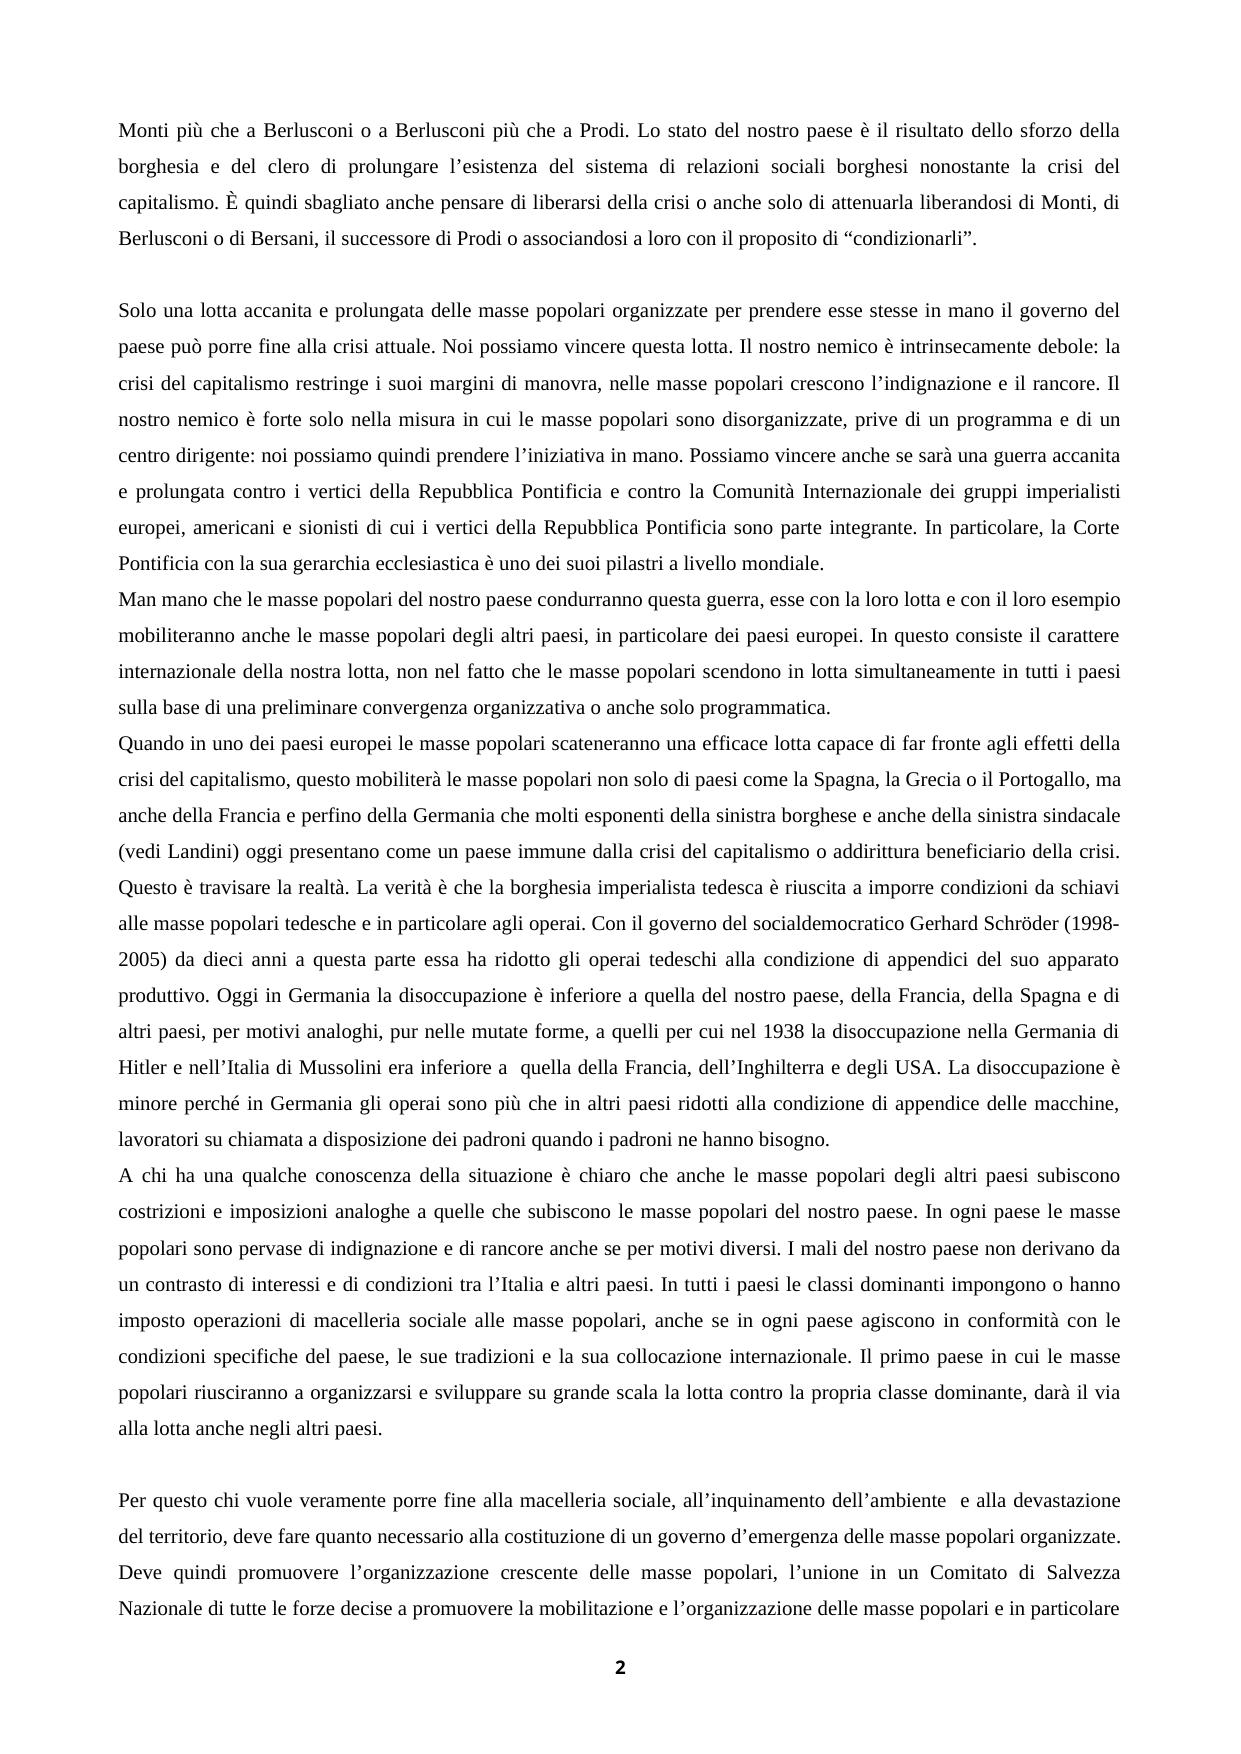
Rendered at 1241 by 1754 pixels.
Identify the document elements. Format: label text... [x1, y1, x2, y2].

text Per questo chi vuole veramente porre fine alla macelleria sociale, all’inquinamento dell’ambiente e alla devastazione del territorio, deve fare quanto necessario alla costituzione di un governo d’emergenza delle masse popolari organizzate. Deve quindi promuovere l’organizzazione crescente delle masse popolari, l’unione in un Comitato di Salvezza Nazionale di tutte le forze decise a promuovere la mobilitazione e l’organizzazione delle masse popolari e in particolare [118, 1488, 1122, 1620]
text Solo una lotta accanita e prolungata delle masse popolari organizzate per prendere esse stesse in mano il governo del paese può porre fine alla crisi attuale. Noi possiamo vincere questa lotta. Il nostro nemico è intrinsecamente debole: la crisi del capitalismo restringe i suoi margini di manovra, nelle masse popolari crescono l’indignazione e il rancore. Il nostro nemico è forte solo nella misura in cui le masse popolari sono disorganizzate, prive di un programma e di un centro dirigente: noi possiamo quindi prendere l’iniziativa in mano. Possiamo vincere anche se sarà una guerra accanita e prolungata contro i vertici della Repubblica Pontificia e contro la Comunità Internazionale dei gruppi imperialisti europei, americani e sionisti di cui i vertici della Repubblica Pontificia sono parte integrante. In particolare, la Corte Pontificia con la sua gerarchia ecclesiastica è uno dei suoi pilastri a livello mondiale. [118, 298, 1122, 575]
text Man mano che le masse popolari del nostro paese condurranno questa guerra, esse con la loro lotta e con il loro esempio mobiliteranno anche le masse popolari degli altri paesi, in particolare dei paesi europei. In questo consiste il carattere internazionale della nostra lotta, non nel fatto che le masse popolari scendono in lotta simultaneamente in tutti i paesi sulla base di una preliminare convergenza organizzativa o anche solo programmatica. [118, 587, 1122, 719]
text A chi ha una qualche conoscenza della situazione è chiaro che anche le masse popolari degli altri paesi subiscono costrizioni e imposizioni analoghe a quelle che subiscono le masse popolari del nostro paese. In ogni paese le masse popolari sono pervase di indignazione e di rancore anche se per motivi diversi. I mali del nostro paese non derivano da un contrasto di interessi e di condizioni tra l’Italia e altri paesi. In tutti i paesi le classi dominanti impongono o hanno imposto operazioni di macelleria sociale alle masse popolari, anche se in ogni paese agiscono in conformità con le condizioni specifiche del paese, le sue tradizioni e la sua collocazione internazionale. Il primo paese in cui le masse popolari riusciranno a organizzarsi e sviluppare su grande scala la lotta contro la propria classe dominante, darà il via alla lotta anche negli altri paesi. [118, 1163, 1122, 1440]
text Monti più che a Berlusconi o a Berlusconi più che a Prodi. Lo stato del nostro paese è il risultato dello sforzo della borghesia e del clero di prolungare l’esistenza del sistema di relazioni sociali borghesi nonostante la crisi del capitalismo. È quindi sbagliato anche pensare di liberarsi della crisi o anche solo di attenuarla liberandosi di Monti, di Berlusconi o di Bersani, il successore di Prodi o associandosi a loro con il proposito di “condizionarli”. [118, 118, 1122, 250]
text Quando in uno dei paesi europei le masse popolari scateneranno una efficace lotta capace di far fronte agli effetti della crisi del capitalismo, questo mobiliterà le masse popolari non solo di paesi come la Spagna, la Grecia o il Portogallo, ma anche della Francia e perfino della Germania che molti esponenti della sinistra borghese e anche della sinistra sindacale (vedi Landini) oggi presentano come un paese immune dalla crisi del capitalismo o addirittura beneficiario della crisi. Questo è travisare la realtà. La verità è che la borghesia imperialista tedesca è riuscita a imporre condizioni da schiavi alle masse popolari tedesche e in particolare agli operai. Con il governo del socialdemocratico Gerhard Schröder (1998-2005) da dieci anni a questa parte essa ha ridotto gli operai tedeschi alla condizione di appendici del suo apparato produttivo. Oggi in Germania la disoccupazione è inferiore a quella del nostro paese, della Francia, della Spagna e di altri paesi, per motivi analoghi, pur nelle mutate forme, a quelli per cui nel 1938 la disoccupazione nella Germania di Hitler e nell’Italia di Mussolini era inferiore a quella della Francia, dell’Inghilterra e degli USA. La disoccupazione è minore perché in Germania gli operai sono più che in altri paesi ridotti alla condizione di appendice delle macchine, lavoratori su chiamata a disposizione dei padroni quando i padroni ne hanno bisogno. [118, 731, 1122, 1151]
